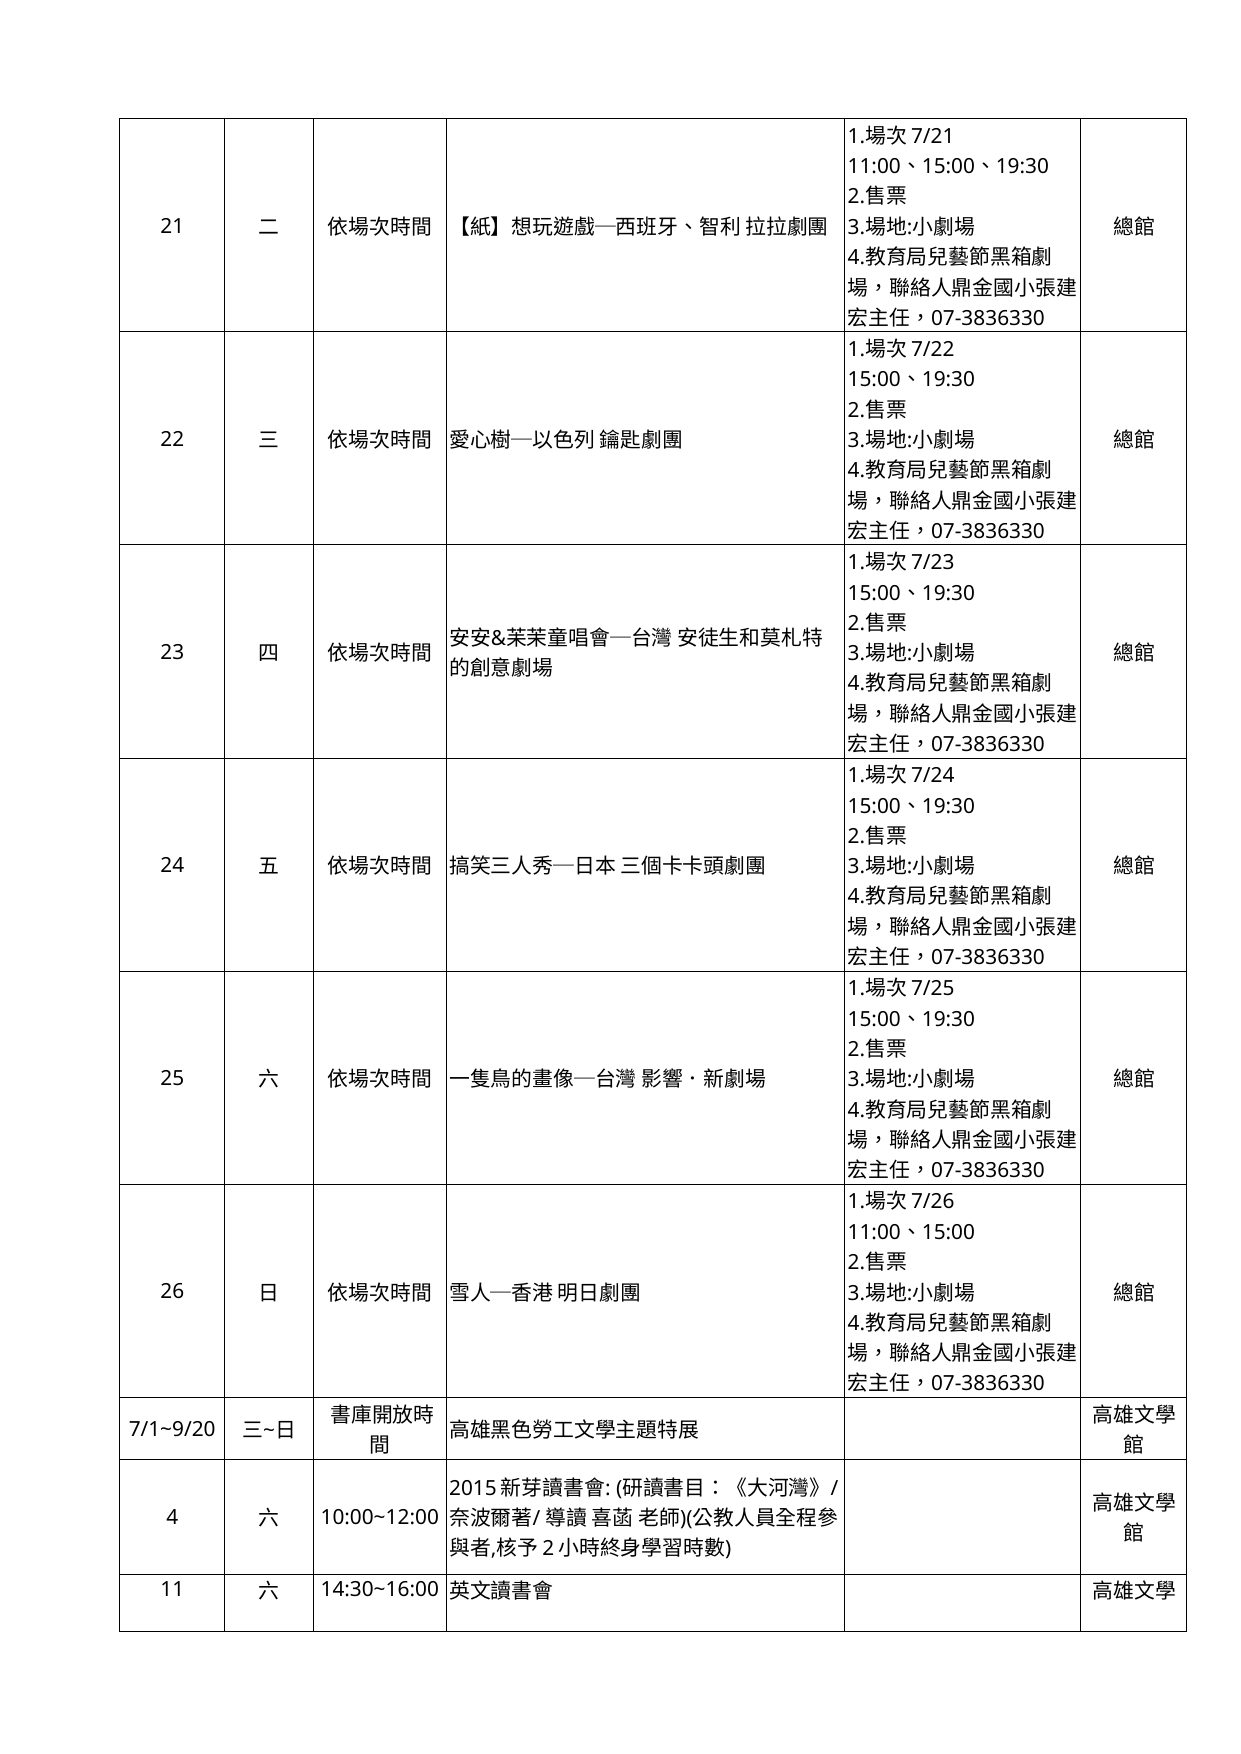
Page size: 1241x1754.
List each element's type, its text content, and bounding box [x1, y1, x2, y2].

table_cell 高雄文學館 [1081, 1460, 1186, 1573]
table_cell 總館 [1081, 332, 1186, 544]
table_cell 三 [225, 332, 313, 544]
table_cell 7/1~9/20 [120, 1398, 224, 1458]
table_cell 4 [120, 1460, 224, 1573]
table_cell 14:30~16:00 [314, 1575, 446, 1631]
table_cell 日 [225, 1185, 313, 1397]
table_cell 書庫開放時間 [314, 1398, 446, 1458]
table_cell 六 [225, 972, 313, 1184]
table_cell 依場次時間 [314, 545, 446, 757]
table_cell 【紙】想玩遊戲─西班牙、智利 拉拉劇團 [447, 119, 844, 331]
table_cell 1.場次7/22 15:00、19:30 2.售票 3.場地:小劇場 4.教育局兒藝節黑箱劇場，聯絡人鼎金國小張建宏主任，07-3836330 [845, 332, 1080, 544]
table_cell 11 [120, 1575, 224, 1631]
table_cell 六 [225, 1460, 313, 1573]
table_cell 依場次時間 [314, 332, 446, 544]
table_cell [845, 1398, 1080, 1458]
table_cell [845, 1575, 1080, 1631]
table_cell 26 [120, 1185, 224, 1397]
table_cell 五 [225, 759, 313, 971]
table_cell 依場次時間 [314, 1185, 446, 1397]
table_cell 1.場次7/25 15:00、19:30 2.售票 3.場地:小劇場 4.教育局兒藝節黑箱劇場，聯絡人鼎金國小張建宏主任，07-3836330 [845, 972, 1080, 1184]
table_cell 安安&苿茉童唱會─台灣 安徒生和莫札特的創意劇場 [447, 545, 844, 757]
table_cell 高雄黑色勞工文學主題特展 [447, 1398, 844, 1458]
table_cell 六 [225, 1575, 313, 1631]
table_cell 25 [120, 972, 224, 1184]
table_cell 1.場次7/24 15:00、19:30 2.售票 3.場地:小劇場 4.教育局兒藝節黑箱劇場，聯絡人鼎金國小張建宏主任，07-3836330 [845, 759, 1080, 971]
table_cell 愛心樹─以色列 鑰匙劇團 [447, 332, 844, 544]
table_cell 依場次時間 [314, 972, 446, 1184]
table_cell 總館 [1081, 119, 1186, 331]
table_cell 三~日 [225, 1398, 313, 1458]
table_cell 22 [120, 332, 224, 544]
table_cell 依場次時間 [314, 119, 446, 331]
table_cell 10:00~12:00 [314, 1460, 446, 1573]
table_cell 23 [120, 545, 224, 757]
table_cell 英文讀書會 [447, 1575, 844, 1631]
table_cell 一隻鳥的畫像─台灣 影響．新劇場 [447, 972, 844, 1184]
table_cell 雪人─香港 明日劇團 [447, 1185, 844, 1397]
table_cell 1.場次7/23 15:00、19:30 2.售票 3.場地:小劇場 4.教育局兒藝節黑箱劇場，聯絡人鼎金國小張建宏主任，07-3836330 [845, 545, 1080, 757]
table_cell 高雄文學館 [1081, 1398, 1186, 1458]
table_cell 高雄文學 [1081, 1575, 1186, 1631]
table_cell 總館 [1081, 545, 1186, 757]
table_cell 二 [225, 119, 313, 331]
table_cell 搞笑三人秀─日本 三個卡卡頭劇團 [447, 759, 844, 971]
table_cell 24 [120, 759, 224, 971]
table_cell 總館 [1081, 1185, 1186, 1397]
table_cell 總館 [1081, 972, 1186, 1184]
table_cell 2015新芽讀書會: (研讀書目：《大河灣》/奈波爾著/ 導讀 喜菡 老師)(公教人員全程參與者,核予2小時終身學習時數) [447, 1460, 844, 1573]
table_cell 21 [120, 119, 224, 331]
table_cell 1.場次7/26 11:00、15:00 2.售票 3.場地:小劇場 4.教育局兒藝節黑箱劇場，聯絡人鼎金國小張建宏主任，07-3836330 [845, 1185, 1080, 1397]
table_cell 四 [225, 545, 313, 757]
table_cell 1.場次7/21 11:00、15:00、19:30 2.售票 3.場地:小劇場 4.教育局兒藝節黑箱劇場，聯絡人鼎金國小張建宏主任，07-3836330 [845, 119, 1080, 331]
table_cell 依場次時間 [314, 759, 446, 971]
table_cell 總館 [1081, 759, 1186, 971]
table_cell [845, 1460, 1080, 1573]
